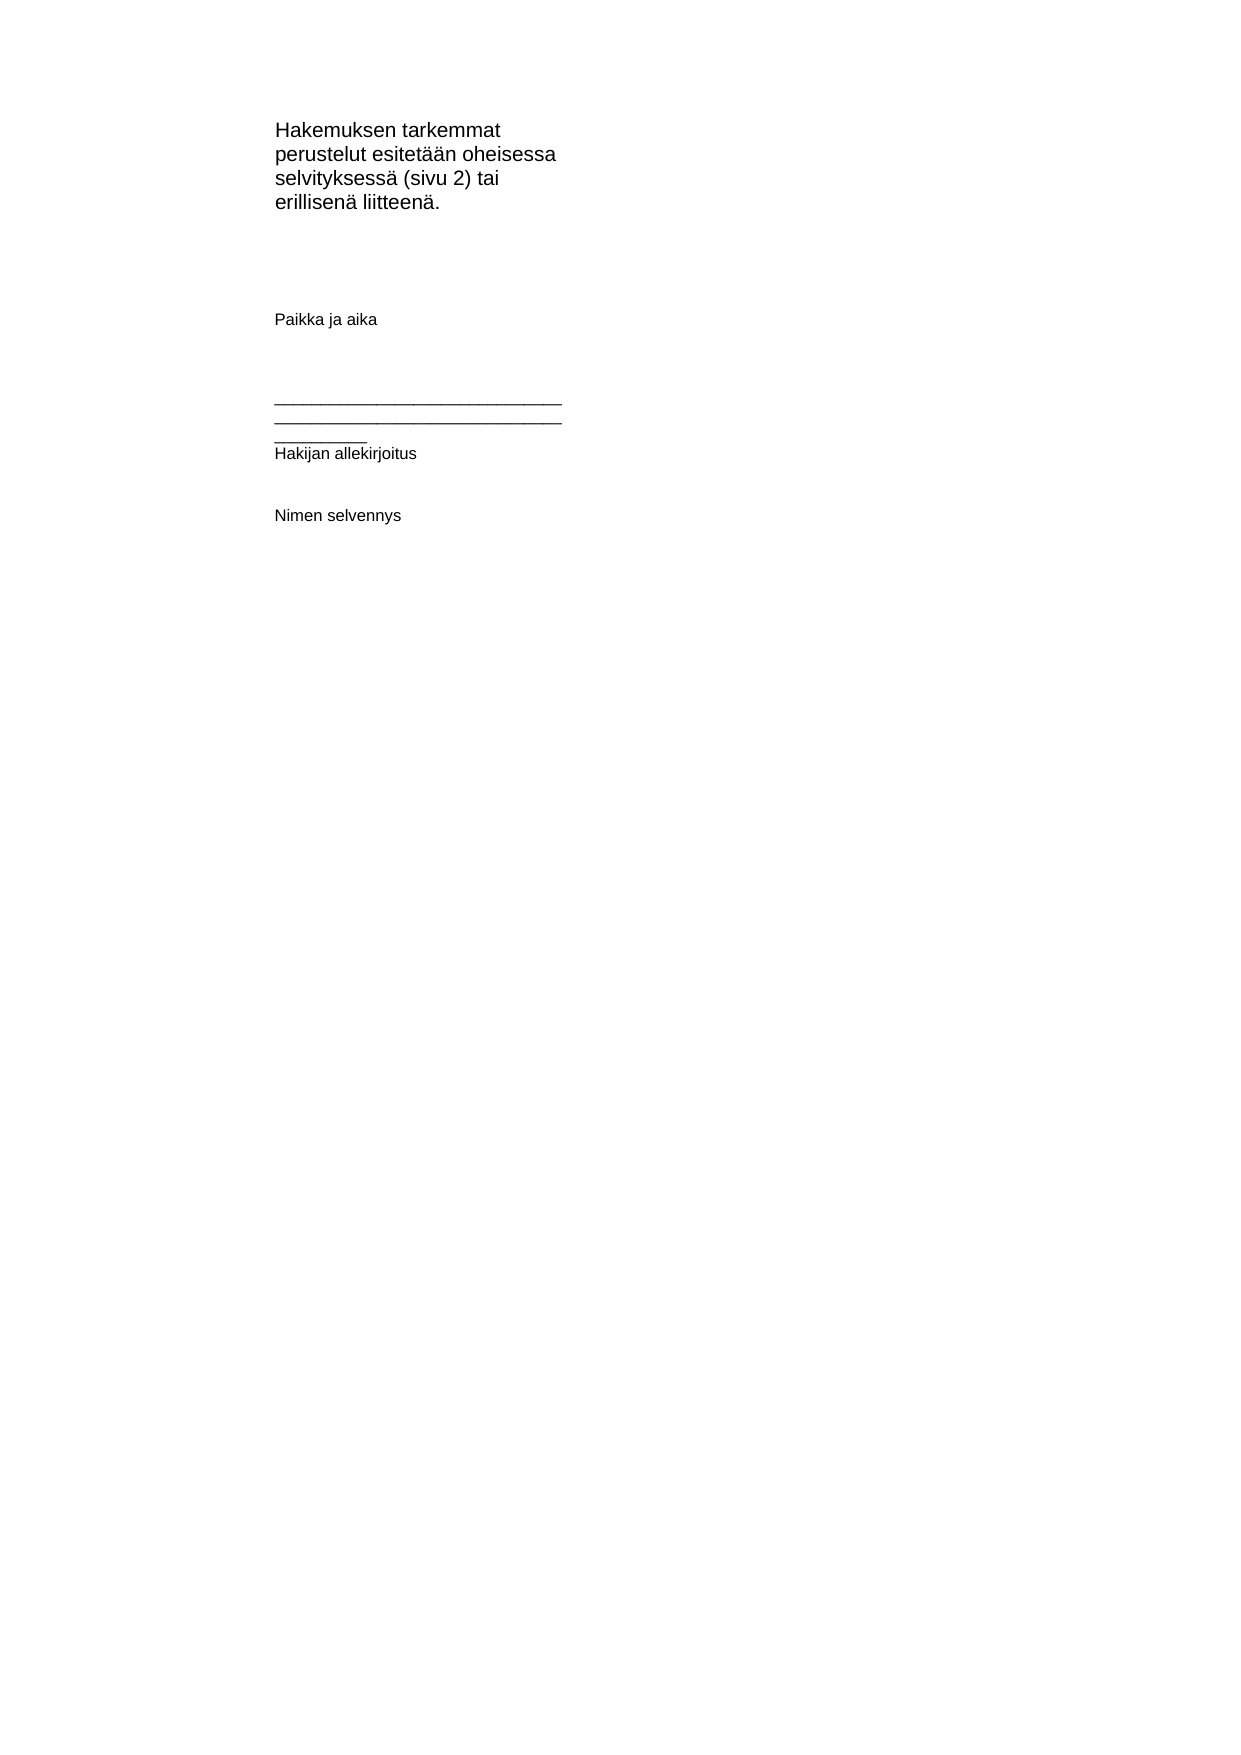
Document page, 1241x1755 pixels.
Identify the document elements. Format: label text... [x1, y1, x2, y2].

text ________________________________________________________________________ [274, 386, 568, 444]
text Nimen selvennys [274, 506, 568, 525]
text Hakijan allekirjoitus [274, 444, 568, 463]
text Hakemuksen tarkemmat perustelut esitetään oheisessa selvityksessä (sivu 2) tai erillisenä liitteenä. [275, 118, 568, 214]
text Paikka ja aika [274, 310, 568, 329]
